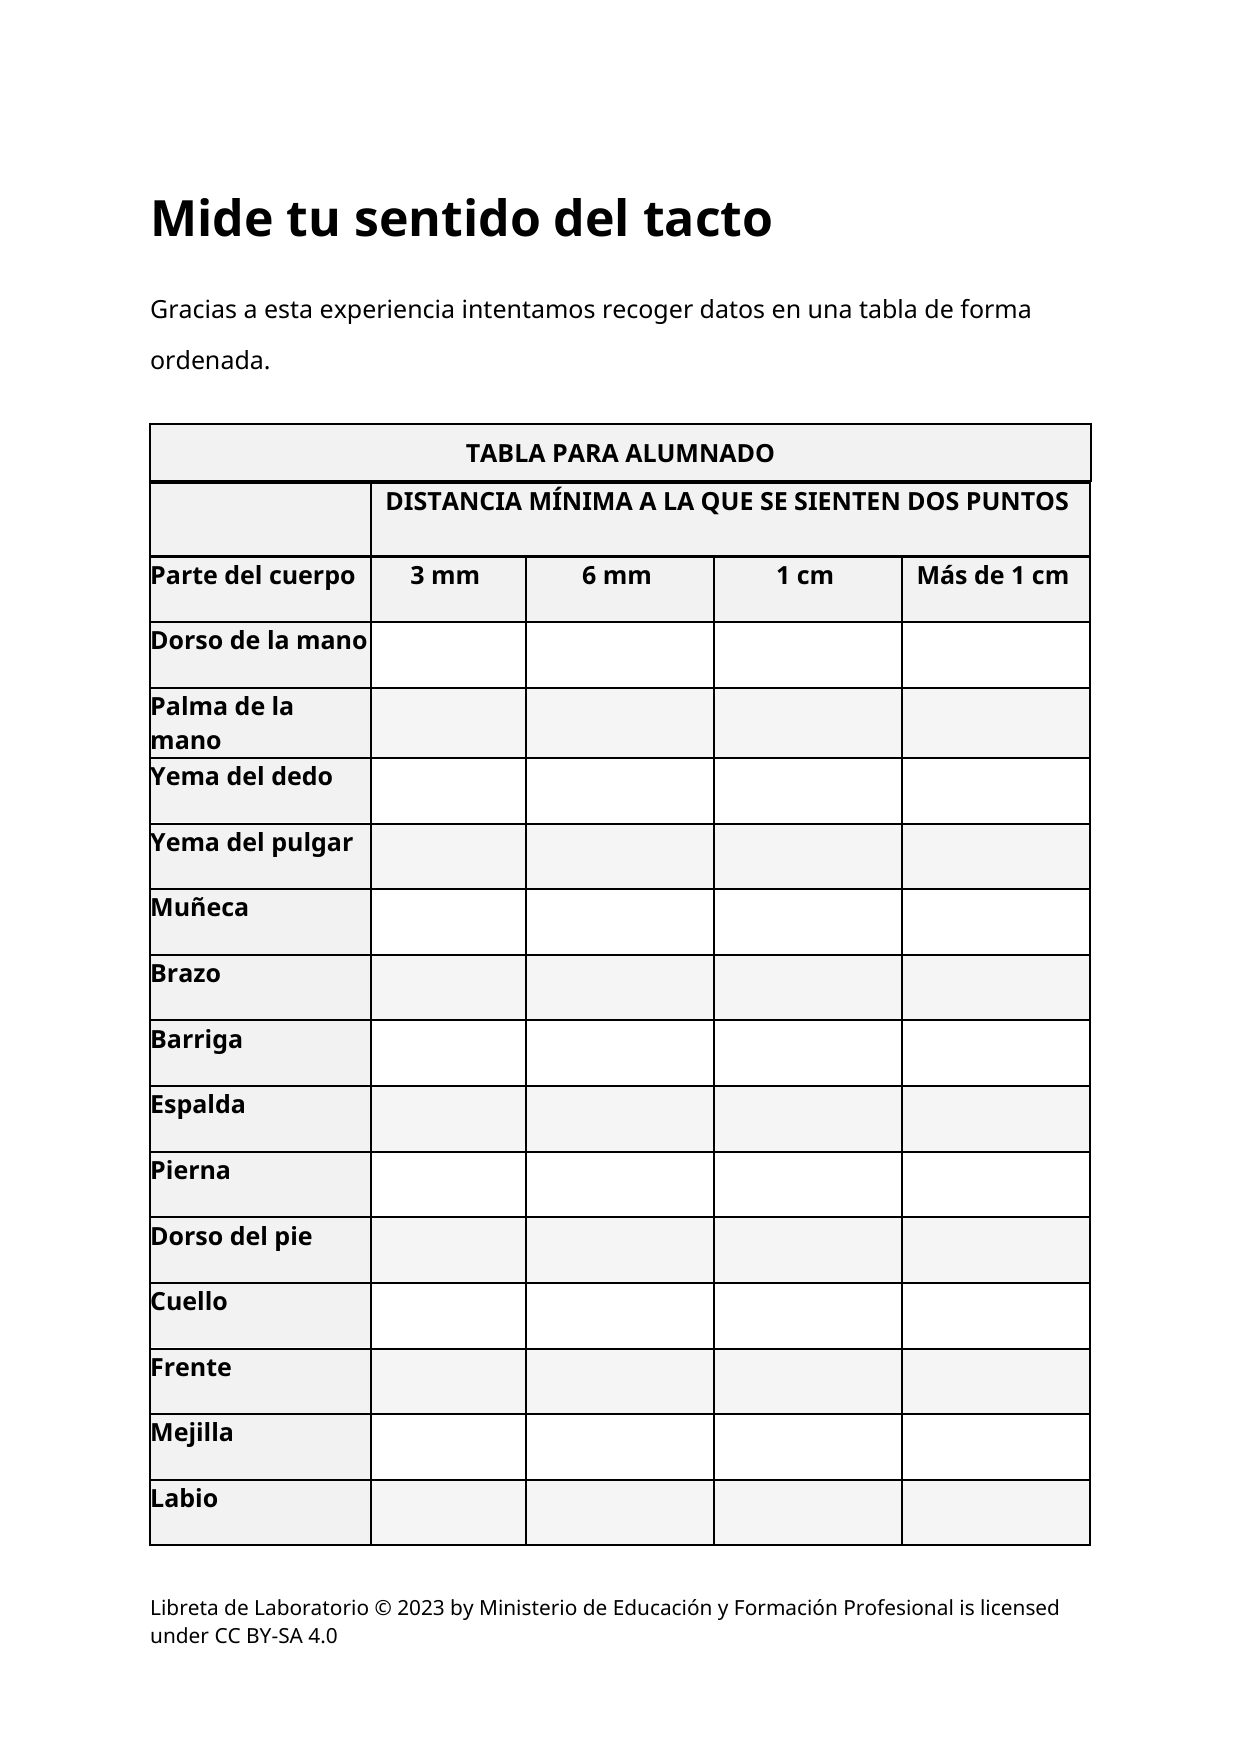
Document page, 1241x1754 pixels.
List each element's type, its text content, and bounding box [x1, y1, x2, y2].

table_cell [372, 1021, 525, 1085]
table_cell Muñeca [151, 890, 370, 954]
table_cell [715, 825, 901, 888]
table_cell [903, 825, 1089, 888]
table_cell [903, 1415, 1089, 1479]
table_cell [372, 1087, 525, 1151]
table_cell [527, 689, 713, 757]
table_cell Cuello [151, 1284, 370, 1347]
table_cell [903, 1021, 1089, 1085]
table_cell [903, 1218, 1089, 1282]
table_cell Palma de la mano [151, 689, 370, 757]
table_cell [903, 890, 1089, 954]
table_cell Pierna [151, 1153, 370, 1216]
table_cell [372, 825, 525, 888]
table_header TABLA PARA ALUMNADO [151, 425, 1090, 480]
table_cell [715, 1087, 901, 1151]
table_cell [527, 1021, 713, 1085]
table_cell [372, 623, 525, 687]
table_cell [527, 1284, 713, 1347]
table_cell [372, 1284, 525, 1347]
table_cell [715, 890, 901, 954]
table_cell [527, 623, 713, 687]
table_cell [715, 1350, 901, 1413]
table_cell [903, 623, 1089, 687]
table_cell 6 mm [527, 558, 713, 621]
table_cell Yema del dedo [151, 759, 370, 822]
table_cell [527, 1218, 713, 1282]
table_cell [903, 956, 1089, 1019]
table_cell [372, 890, 525, 954]
table_cell [715, 1284, 901, 1347]
table_cell [715, 1415, 901, 1479]
table_cell Dorso de la mano [151, 623, 370, 687]
table_cell [527, 1415, 713, 1479]
table_cell [527, 1481, 713, 1544]
table_cell Mejilla [151, 1415, 370, 1479]
subtitle Mide tu sentido del tacto [150, 182, 1091, 251]
table_cell Yema del pulgar [151, 825, 370, 888]
table_cell Frente [151, 1350, 370, 1413]
table_cell [715, 1021, 901, 1085]
table_cell [715, 1218, 901, 1282]
table_cell [715, 759, 901, 822]
table_cell [372, 1415, 525, 1479]
table_cell [372, 689, 525, 757]
table_cell Espalda [151, 1087, 370, 1151]
table_cell [527, 1087, 713, 1151]
table_cell Más de 1 cm [903, 558, 1089, 621]
table_cell [527, 1153, 713, 1216]
table_cell [903, 1284, 1089, 1347]
table_cell [527, 890, 713, 954]
table_cell [903, 759, 1089, 822]
table_cell [715, 689, 901, 757]
table_cell [715, 956, 901, 1019]
table_cell [372, 759, 525, 822]
table_cell [903, 1087, 1089, 1151]
table_cell Parte del cuerpo [151, 558, 370, 621]
table_cell Barriga [151, 1021, 370, 1085]
table_header DISTANCIA MÍNIMA A LA QUE SE SIENTEN DOS PUNTOS [372, 484, 1089, 555]
table_cell Brazo [151, 956, 370, 1019]
table_cell [527, 1350, 713, 1413]
table_cell Labio [151, 1481, 370, 1544]
table_cell 3 mm [372, 558, 525, 621]
table_cell [372, 956, 525, 1019]
table_cell [715, 1481, 901, 1544]
table_cell [372, 1481, 525, 1544]
table_cell [372, 1153, 525, 1216]
table_cell [527, 825, 713, 888]
table_cell [903, 1481, 1089, 1544]
table_cell [372, 1218, 525, 1282]
table_cell [527, 759, 713, 822]
table_cell [903, 1153, 1089, 1216]
table_cell [715, 1153, 901, 1216]
table_cell [903, 1350, 1089, 1413]
table_header [151, 484, 370, 555]
table_cell Dorso del pie [151, 1218, 370, 1282]
table_cell [372, 1350, 525, 1413]
table_cell [715, 623, 901, 687]
text Gracias a esta experiencia intentamos recoger datos en una tabla de forma ordenada. [150, 292, 1091, 377]
table_cell [527, 956, 713, 1019]
table_cell [903, 689, 1089, 757]
table_cell 1 cm [715, 558, 901, 621]
